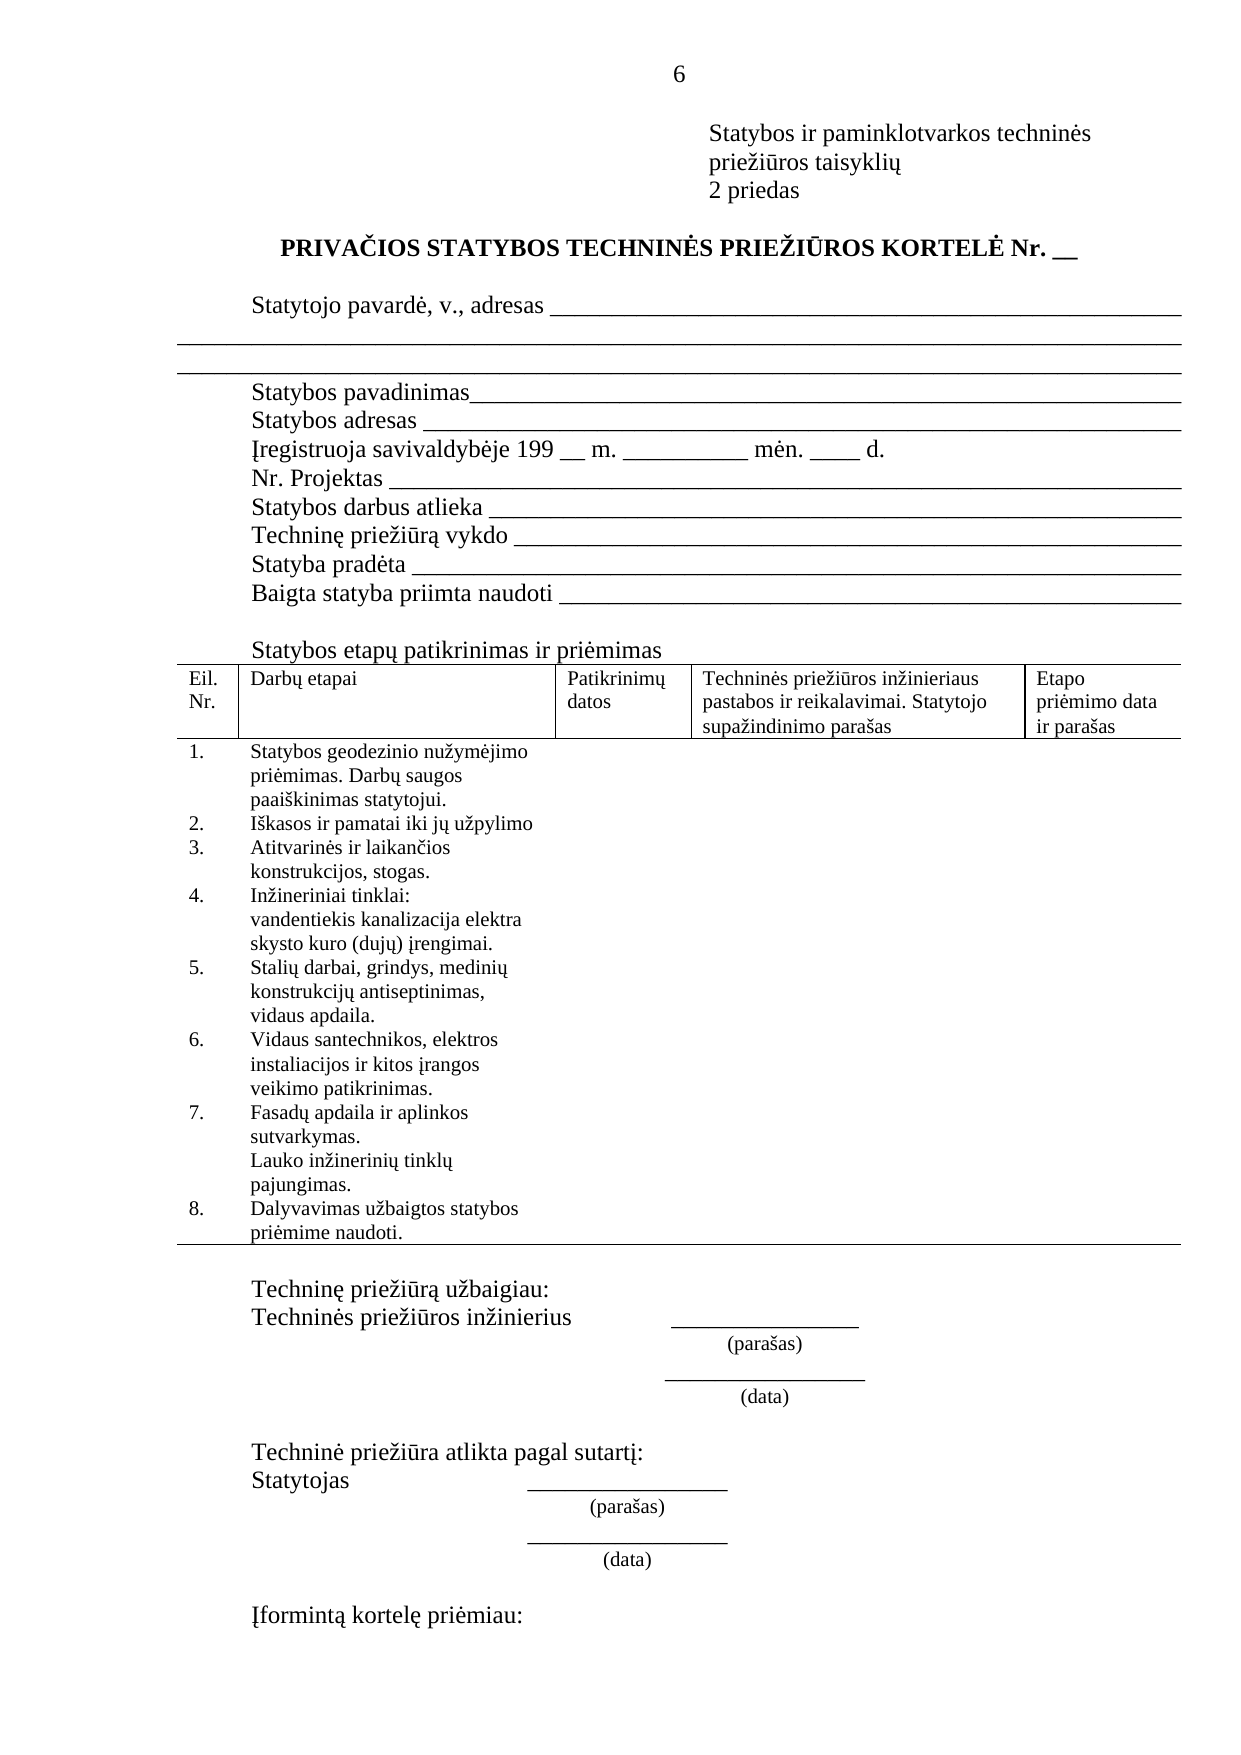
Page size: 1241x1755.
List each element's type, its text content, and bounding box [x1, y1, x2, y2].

text ________________ [177, 1355, 1181, 1384]
table_cell [1025, 739, 1181, 811]
table_cell [556, 1100, 691, 1148]
text priežiūros taisyklių [177, 147, 1181, 176]
text Įformintą kortelę priėmiau: [177, 1600, 1181, 1629]
text Techninę priežiūrą vykdo [177, 521, 1181, 549]
table_cell Fasadų apdaila ir aplinkos sutvarkymas. [239, 1100, 556, 1148]
text Techninės priežiūros inžinierius _______________ [177, 1302, 1181, 1331]
table_cell 6. [177, 1028, 239, 1099]
table_cell [691, 907, 1025, 955]
text (parašas) [177, 1331, 1181, 1355]
table_cell [691, 955, 1025, 1027]
table_cell [691, 883, 1025, 907]
table_cell [177, 907, 239, 955]
text Statybos adresas [177, 406, 1181, 434]
text (data) [177, 1384, 1181, 1408]
table_cell [1025, 1028, 1181, 1099]
table_cell [556, 1148, 691, 1196]
table_cell 3. [177, 835, 239, 883]
table_cell 7. [177, 1100, 239, 1148]
table_cell [1025, 955, 1181, 1027]
table_header Patikrinimų datos [556, 665, 691, 738]
table_cell [691, 1100, 1025, 1148]
text Techninė priežiūra atlikta pagal sutartį: [177, 1437, 1181, 1466]
table_cell [691, 1196, 1025, 1244]
text Įregistruoja savivaldybėje 199 __ m. __________ mėn. ____ d. [177, 434, 1181, 463]
table_cell [691, 739, 1025, 811]
table_cell [556, 955, 691, 1027]
table_cell [556, 739, 691, 811]
text Statybos darbus atlieka [177, 492, 1181, 521]
table_cell 8. [177, 1196, 239, 1244]
table_cell [691, 1148, 1025, 1196]
table_header Techninės priežiūros inžinieriaus pastabos ir reikalavimai. Statytojo supažindinimo parašas [692, 665, 1024, 738]
table_cell 1. [177, 739, 239, 811]
table_cell Dalyvavimas užbaigtos statybos priėmime naudoti. [239, 1196, 556, 1244]
table_cell Statybos geodezinio nužymėjimo priėmimas. Darbų saugos paaiškinimas statytojui. [239, 739, 556, 811]
table_cell Inžineriniai tinklai: [239, 883, 556, 907]
text Baigta statyba priimta naudoti [177, 578, 1181, 607]
text Statybos etapų patikrinimas ir priėmimas [177, 636, 1181, 664]
text Statybos pavadinimas [177, 377, 1181, 406]
text Statytojas ________________ [177, 1466, 1181, 1494]
text 2 priedas [177, 176, 1181, 204]
table_cell 4. [177, 883, 239, 907]
table_cell [691, 1028, 1025, 1099]
table_cell Atitvarinės ir laikančios konstrukcijos, stogas. [239, 835, 556, 883]
table_header Darbų etapai [239, 665, 555, 738]
table_cell Stalių darbai, grindys, medinių konstrukcijų antiseptinimas, vidaus apdaila. [239, 955, 556, 1027]
table_cell Lauko inžinerinių tinklų pajungimas. [239, 1148, 556, 1196]
text Statybos ir paminklotvarkos techninės [177, 118, 1181, 147]
table_cell [556, 1028, 691, 1099]
text Statytojo pavardė, v., adresas [177, 291, 1181, 319]
table_cell [556, 835, 691, 883]
table_cell vandentiekis kanalizacija elektra skysto kuro (dujų) įrengimai. [239, 907, 556, 955]
table_cell [691, 811, 1025, 835]
text Nr. Projektas [177, 463, 1181, 492]
table_cell [1025, 1100, 1181, 1148]
table_cell 5. [177, 955, 239, 1027]
table_cell [1025, 1148, 1181, 1196]
table_header Etapo priėmimo data ir parašas [1026, 665, 1181, 738]
text Techninę priežiūrą užbaigiau: [177, 1274, 1181, 1302]
table_cell [556, 811, 691, 835]
table_cell 2. [177, 811, 239, 835]
table_cell [1025, 835, 1181, 883]
table_cell Iškasos ir pamatai iki jų užpylimo [239, 811, 556, 835]
text Statyba pradėta [177, 549, 1181, 578]
table_header Eil. Nr. [177, 665, 238, 738]
text (parašas) [177, 1494, 1181, 1518]
table_cell [556, 1196, 691, 1244]
table_cell [1025, 1196, 1181, 1244]
table_cell Vidaus santechnikos, elektros instaliacijos ir kitos įrangos veikimo patikrinimas. [239, 1028, 556, 1099]
table_cell [691, 835, 1025, 883]
text ________________ [177, 1518, 1181, 1547]
text (data) [177, 1547, 1181, 1571]
text PRIVAČIOS STATYBOS TECHNINĖS PRIEŽIŪROS KORTELĖ Nr. __ [177, 233, 1181, 262]
table_cell [1025, 883, 1181, 907]
table_cell [556, 907, 691, 955]
table_cell [1025, 811, 1181, 835]
table_cell [556, 883, 691, 907]
table_cell [1025, 907, 1181, 955]
table_cell [177, 1148, 239, 1196]
